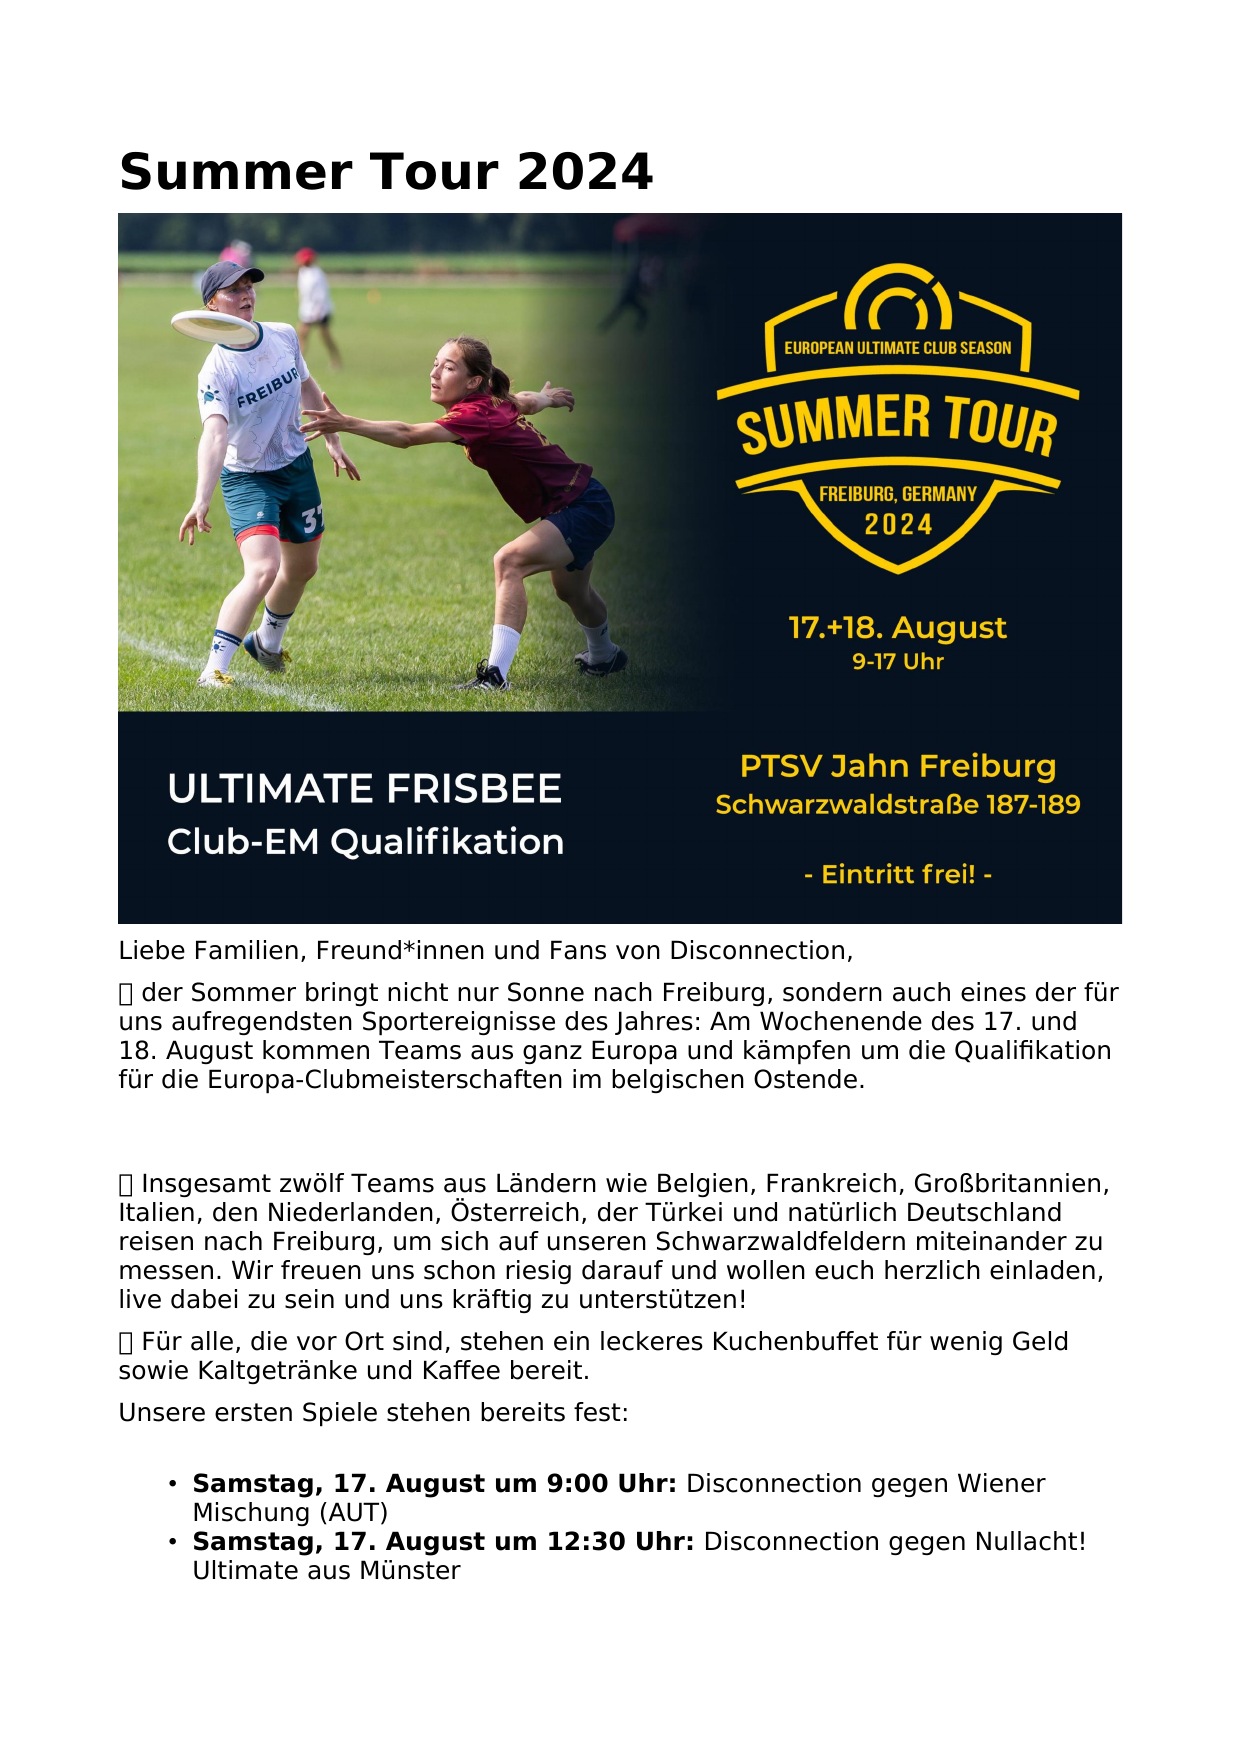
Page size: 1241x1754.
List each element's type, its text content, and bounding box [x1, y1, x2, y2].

subtitle Summer Tour 2024 [118, 143, 1122, 201]
list Samstag, 17. August um 12:30 Uhr: Disconnection gegen Nullacht! Ultimate aus Münster [177, 1527, 1122, 1586]
text 🥤 Für alle, die vor Ort sind, stehen ein leckeres Kuchenbuffet für wenig Geld sowie Kaltgetränke und Kaffee bereit. [118, 1327, 1122, 1385]
picture [118, 213, 1123, 924]
text Unsere ersten Spiele stehen bereits fest: [118, 1398, 1122, 1427]
text 📣 Insgesamt zwölf Teams aus Ländern wie Belgien, Frankreich, Großbritannien, Italien, den Niederlanden, Österreich, der Türkei und natürlich Deutschland reisen nach Freiburg, um sich auf unseren Schwarzwaldfeldern miteinander zu messen. Wir freuen uns schon riesig darauf und wollen euch herzlich einladen, live dabei zu sein und uns kräftig zu unterstützen! [118, 1169, 1122, 1314]
text 🥏 der Sommer bringt nicht nur Sonne nach Freiburg, sondern auch eines der für uns aufregendsten Sportereignisse des Jahres: Am Wochenende des 17. und 18. August kommen Teams aus ganz Europa und kämpfen um die Qualifikation für die Europa-Clubmeisterschaften im belgischen Ostende. [118, 978, 1122, 1094]
list Samstag, 17. August um 9:00 Uhr: Disconnection gegen Wiener Mischung (AUT) [177, 1469, 1122, 1527]
text Liebe Familien, Freund*innen und Fans von Disconnection, [118, 936, 1122, 965]
